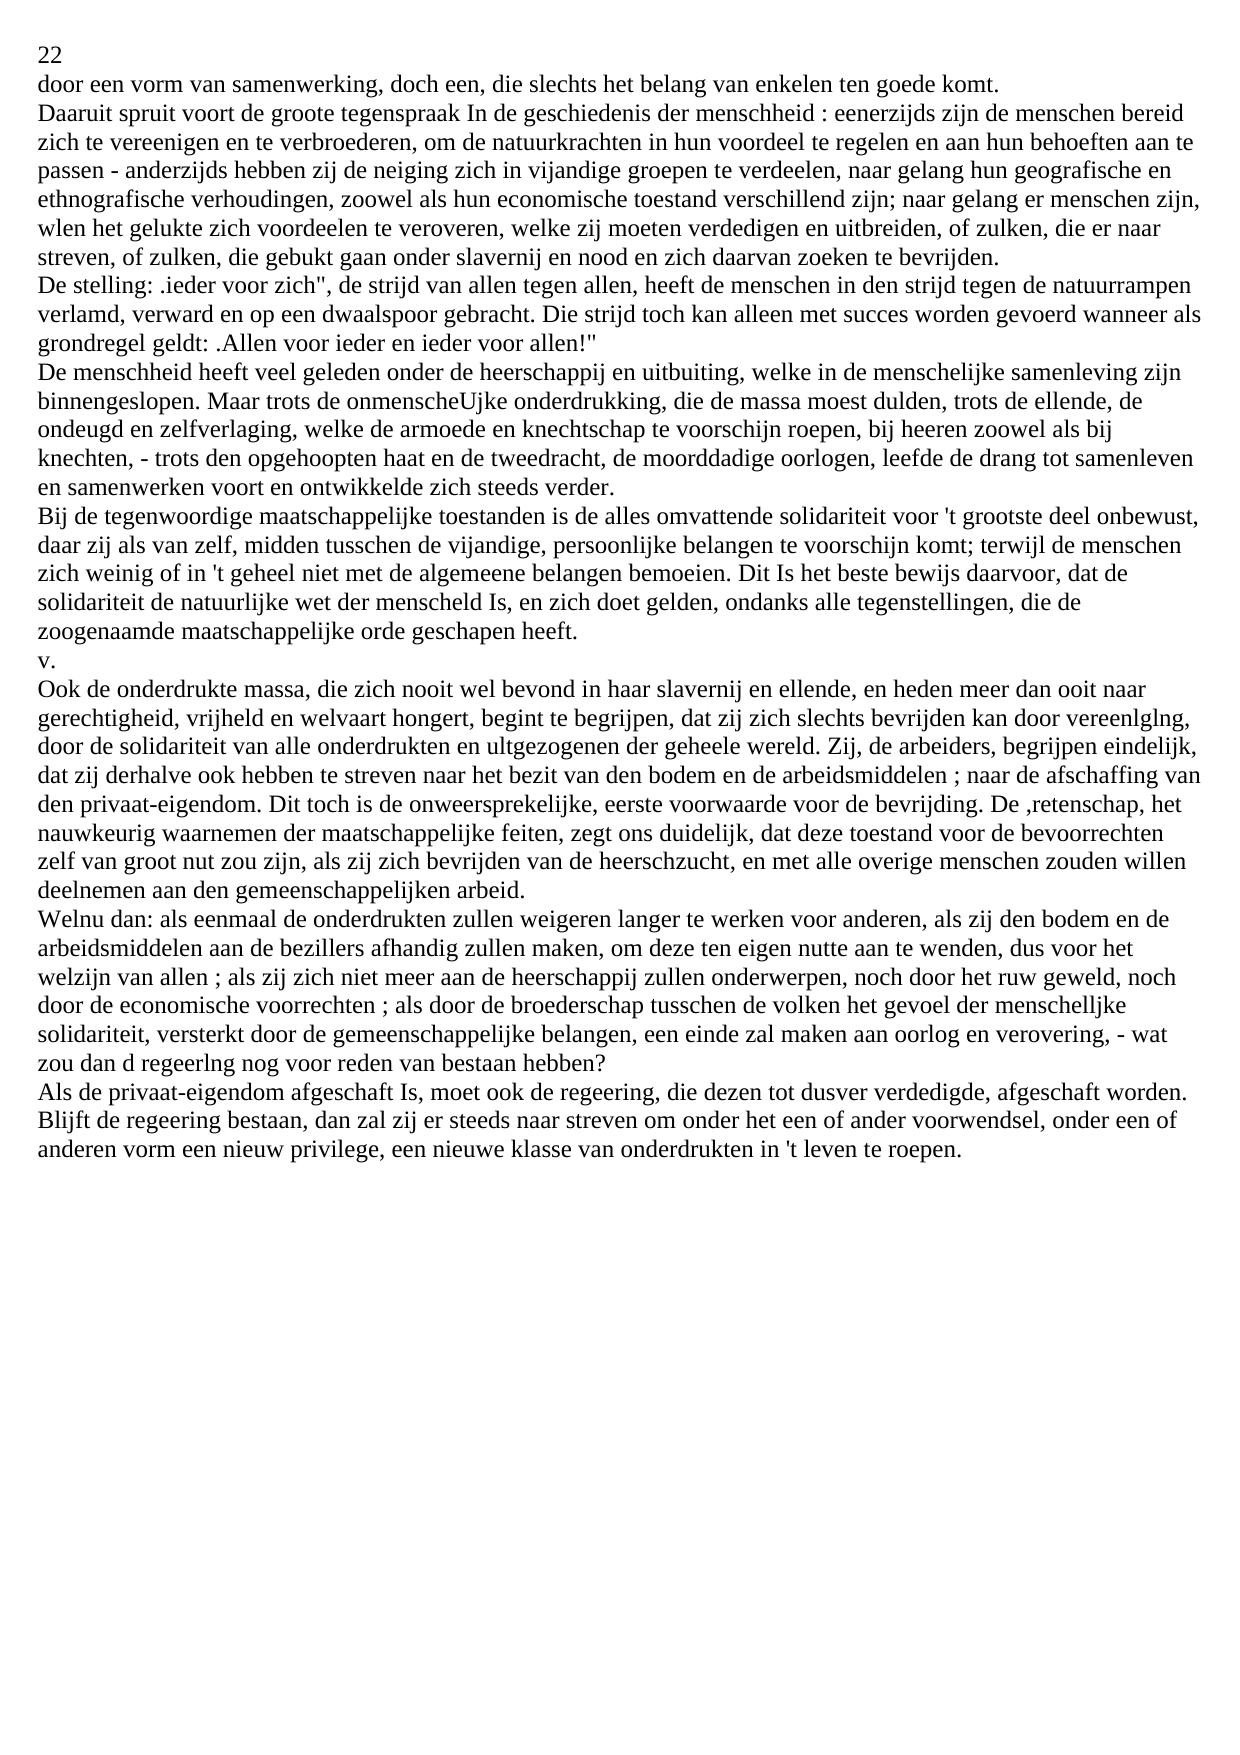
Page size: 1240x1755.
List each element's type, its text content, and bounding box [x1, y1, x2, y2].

text door een vorm van samenwerking, doch een, die slechts het belang van enkelen ten goede komt. [37, 69, 1202, 98]
text 22 [37, 40, 1202, 69]
text v. [37, 645, 1202, 674]
text Bij de tegenwoordige maatschappelijke toestanden is de alles omvattende solidariteit voor 't grootste deel onbewust, daar zij als van zelf, midden tusschen de vijandige, persoonlijke be­langen te voorschijn komt; terwijl de menschen zich weinig of in 't geheel niet met de algemeene belangen bemoeien. Dit Is het beste bewijs daarvoor, dat de solidariteit de natuurlijke wet der menscheld Is, en zich doet gelden, ondanks alle tegenstellingen, die de zoogenaamde maatschappelijke orde geschapen heeft. [37, 501, 1202, 645]
text Ook de onderdrukte massa, die zich nooit wel bevond in haar slavernij en ellende, en heden meer dan ooit naar gerechtig­heid, vrijheld en welvaart hongert, begint te begrijpen, dat zij zich slechts bevrijden kan door vereenlglng, door de solidariteit van alle onderdrukten en ultgezogenen der geheele wereld. Zij, de arbeiders, begrijpen eindelijk, dat zij derhalve ook hebben te streven naar het bezit van den bodem en de arbeidsmiddelen ; naar de afschaffing van den privaat-eigendom. Dit toch is de onweersprekelijke, eerste voorwaarde voor de bevrijding. De ,retenschap, het nauwkeurig waarnemen der maatschappelijke feiten, zegt ons duidelijk, dat deze toestand voor de bevoorrechten zelf van groot nut zou zijn, als zij zich bevrijden van de heersch­zucht, en met alle overige menschen zouden willen deelnemen aan den gemeenschappelijken arbeid. [37, 674, 1202, 904]
text Daaruit spruit voort de groote tegenspraak In de geschiedenis der menschheid : eenerzijds zijn de menschen bereid zich te vereenigen en te verbroederen, om de natuurkrachten in hun voordeel te regelen en aan hun behoeften aan te passen - anderzijds hebben zij de neiging zich in vijandige groepen te verdeelen, naar gelang hun geografische en ethnografische verhoudingen, zoowel als hun economische toestand verschillend zijn; naar gelang er menschen zijn, wlen het gelukte zich voor­deelen te veroveren, welke zij moeten verdedigen en uitbreiden, of zulken, die er naar streven, of zulken, die gebukt gaan onder slavernij en nood en zich daarvan zoeken te bevrijden. [37, 98, 1202, 270]
text Als de privaat-eigendom afgeschaft Is, moet ook de regeering, die dezen tot dusver verdedigde, afgeschaft worden. Blijft de regee­ring bestaan, dan zal zij er steeds naar streven om onder het een of ander voorwendsel, onder een of anderen vorm een nieuw privilege, een nieuwe klasse van onderdrukten in 't leven te roepen. [37, 1077, 1202, 1163]
text De menschheid heeft veel geleden onder de heerschappij en uitbuiting, welke in de menschelijke samenleving zijn binnen­geslopen. Maar trots de onmenscheUjke onderdrukking, die de massa moest dulden, trots de ellende, de ondeugd en zelfver­laging, welke de armoede en knechtschap te voorschijn roepen, bij heeren zoowel als bij knechten, - trots den opgehoopten haat en de tweedracht, de moorddadige oorlogen, leefde de drang tot samen­leven en samenwerken voort en ontwikkelde zich steeds verder. [37, 357, 1202, 501]
text De stelling: .ieder voor zich", de strijd van allen tegen allen, heeft de menschen in den strijd tegen de natuurrampen verlamd, verward en op een dwaalspoor gebracht. Die strijd toch kan alleen met succes worden gevoerd wanneer als grondregel geldt: .Allen voor ieder en ieder voor allen!" [37, 271, 1202, 357]
text Welnu dan: als eenmaal de onderdrukten zullen weigeren langer te werken voor anderen, als zij den bodem en de arbeidsmid­delen aan de bezillers afhandig zullen maken, om deze ten eigen nutte aan te wenden, dus voor het welzijn van allen ; als zij zich niet meer aan de heerschappij zullen onderwerpen, noch door het ruw geweld, noch door de economische voorrechten ; als door de broederschap tusschen de volken het gevoel der menschelljke solidariteit, versterkt door de gemeenschappelijke belangen, een einde zal maken aan oorlog en verovering, - wat zou dan d regeerlng nog voor reden van bestaan hebben? [37, 904, 1202, 1077]
